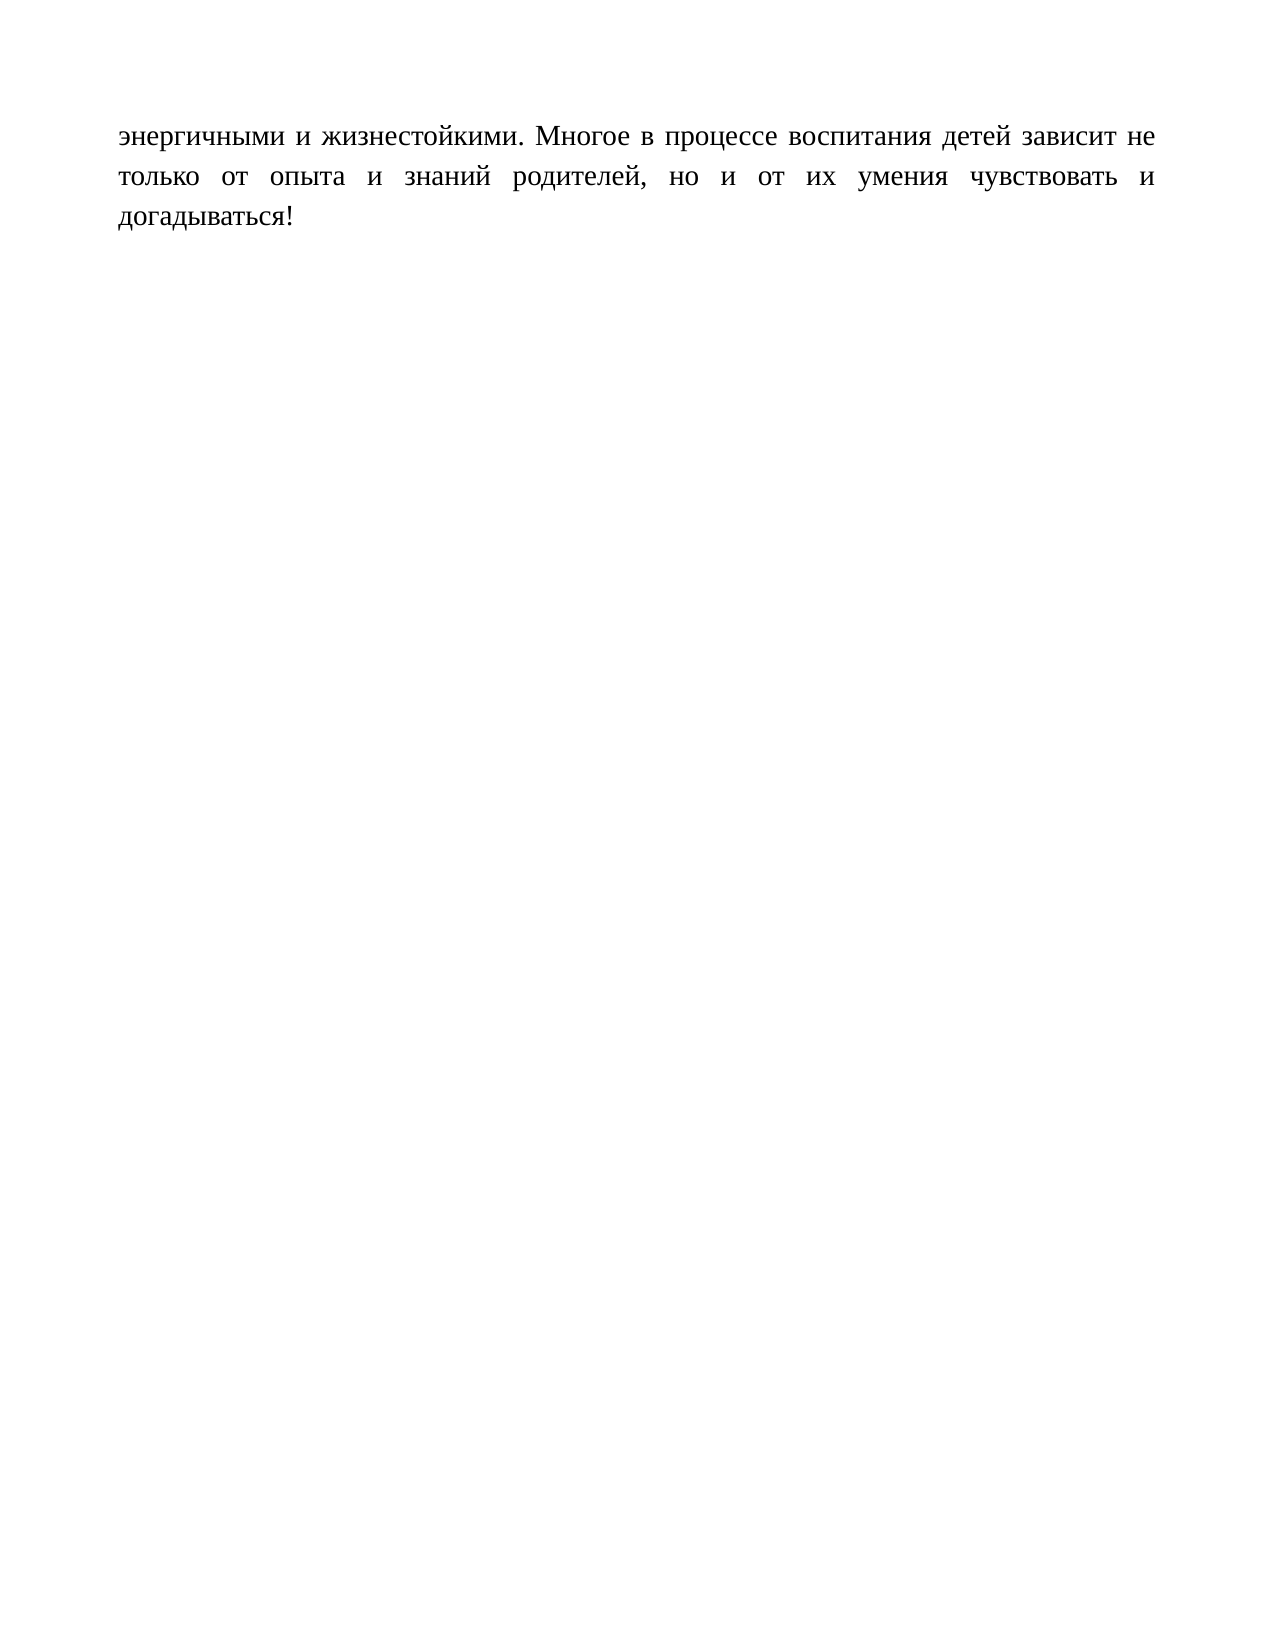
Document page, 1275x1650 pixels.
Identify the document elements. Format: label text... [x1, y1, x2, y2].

text энергичными и жизнестойкими. Многое в процессе воспитания детей зависит не только от опыта и знаний родителей, но и от их умения чувствовать и догадываться! [118, 118, 1157, 232]
